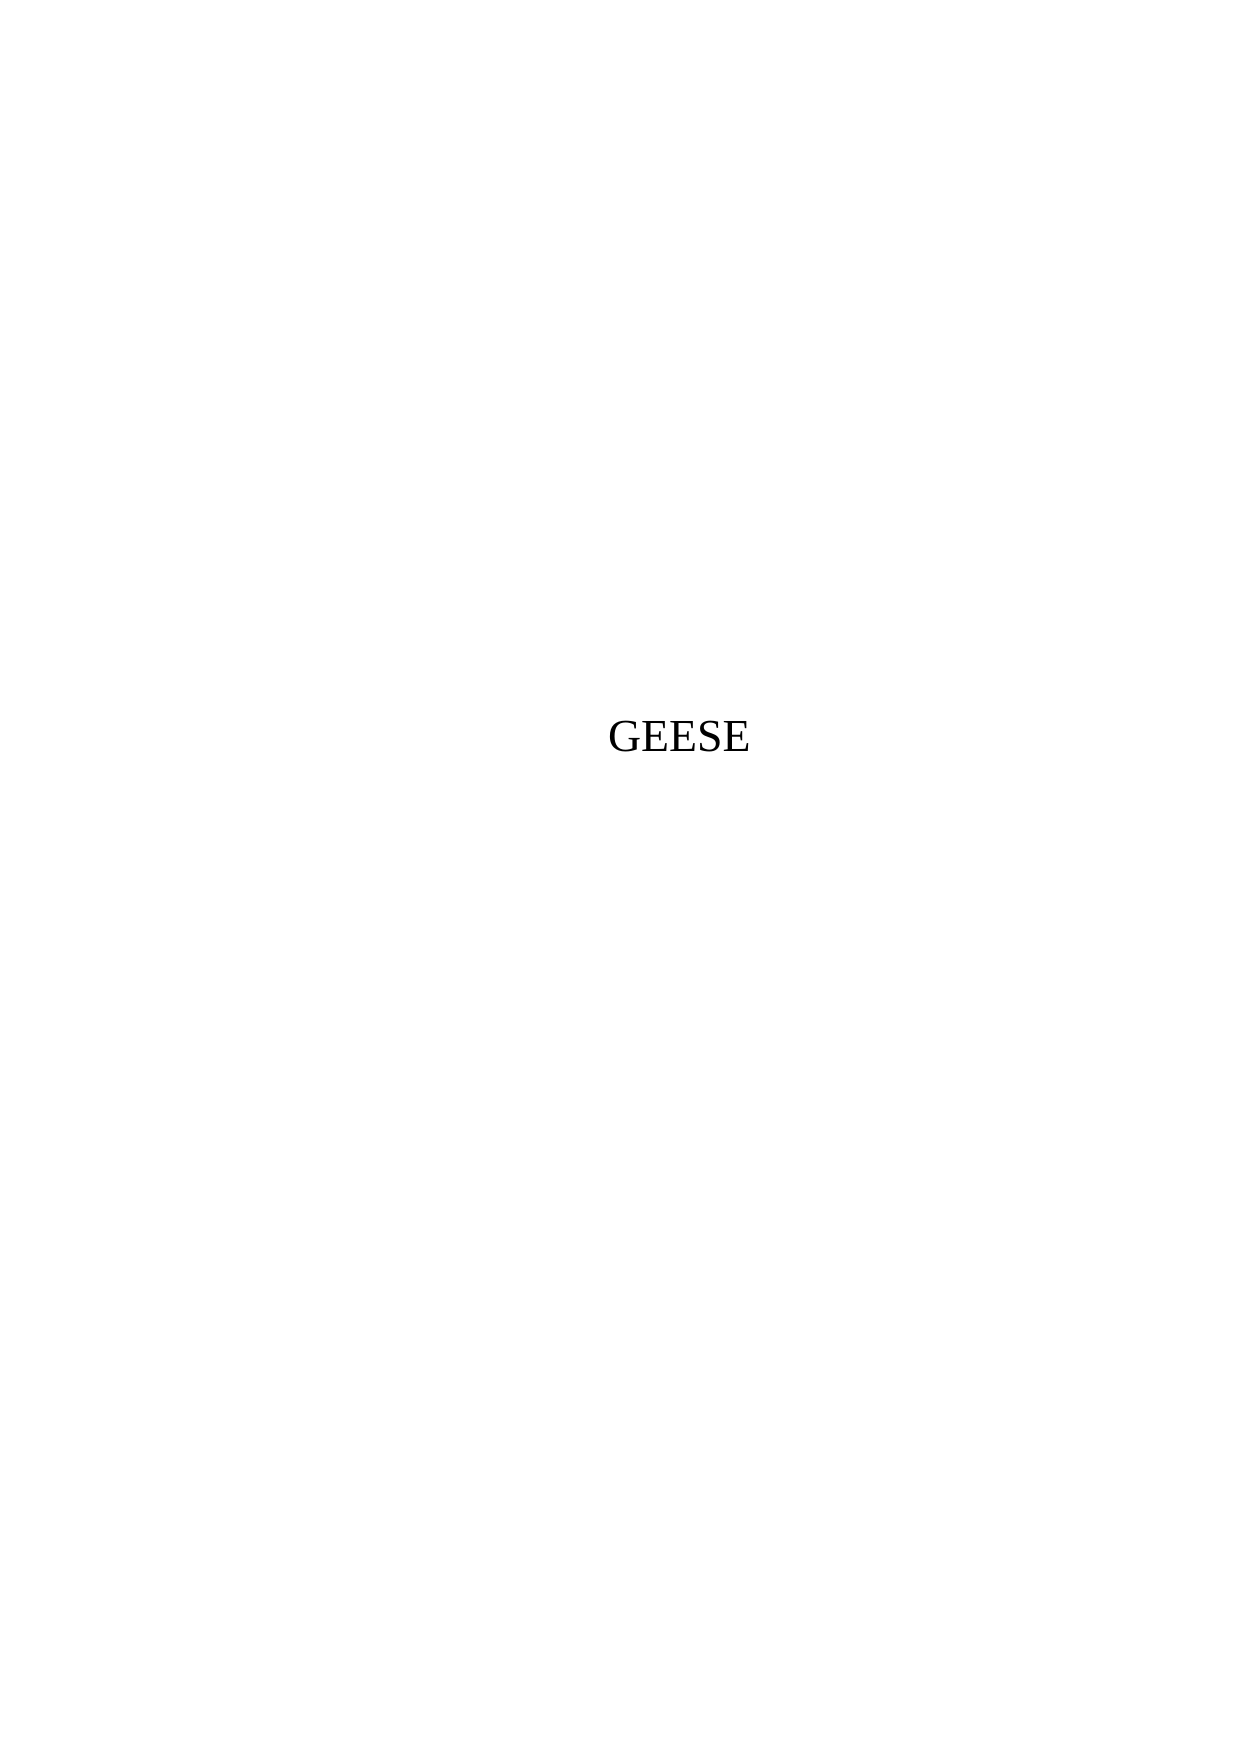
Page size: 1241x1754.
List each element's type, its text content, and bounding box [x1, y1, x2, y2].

subtitle GEESE [236, 709, 1122, 761]
